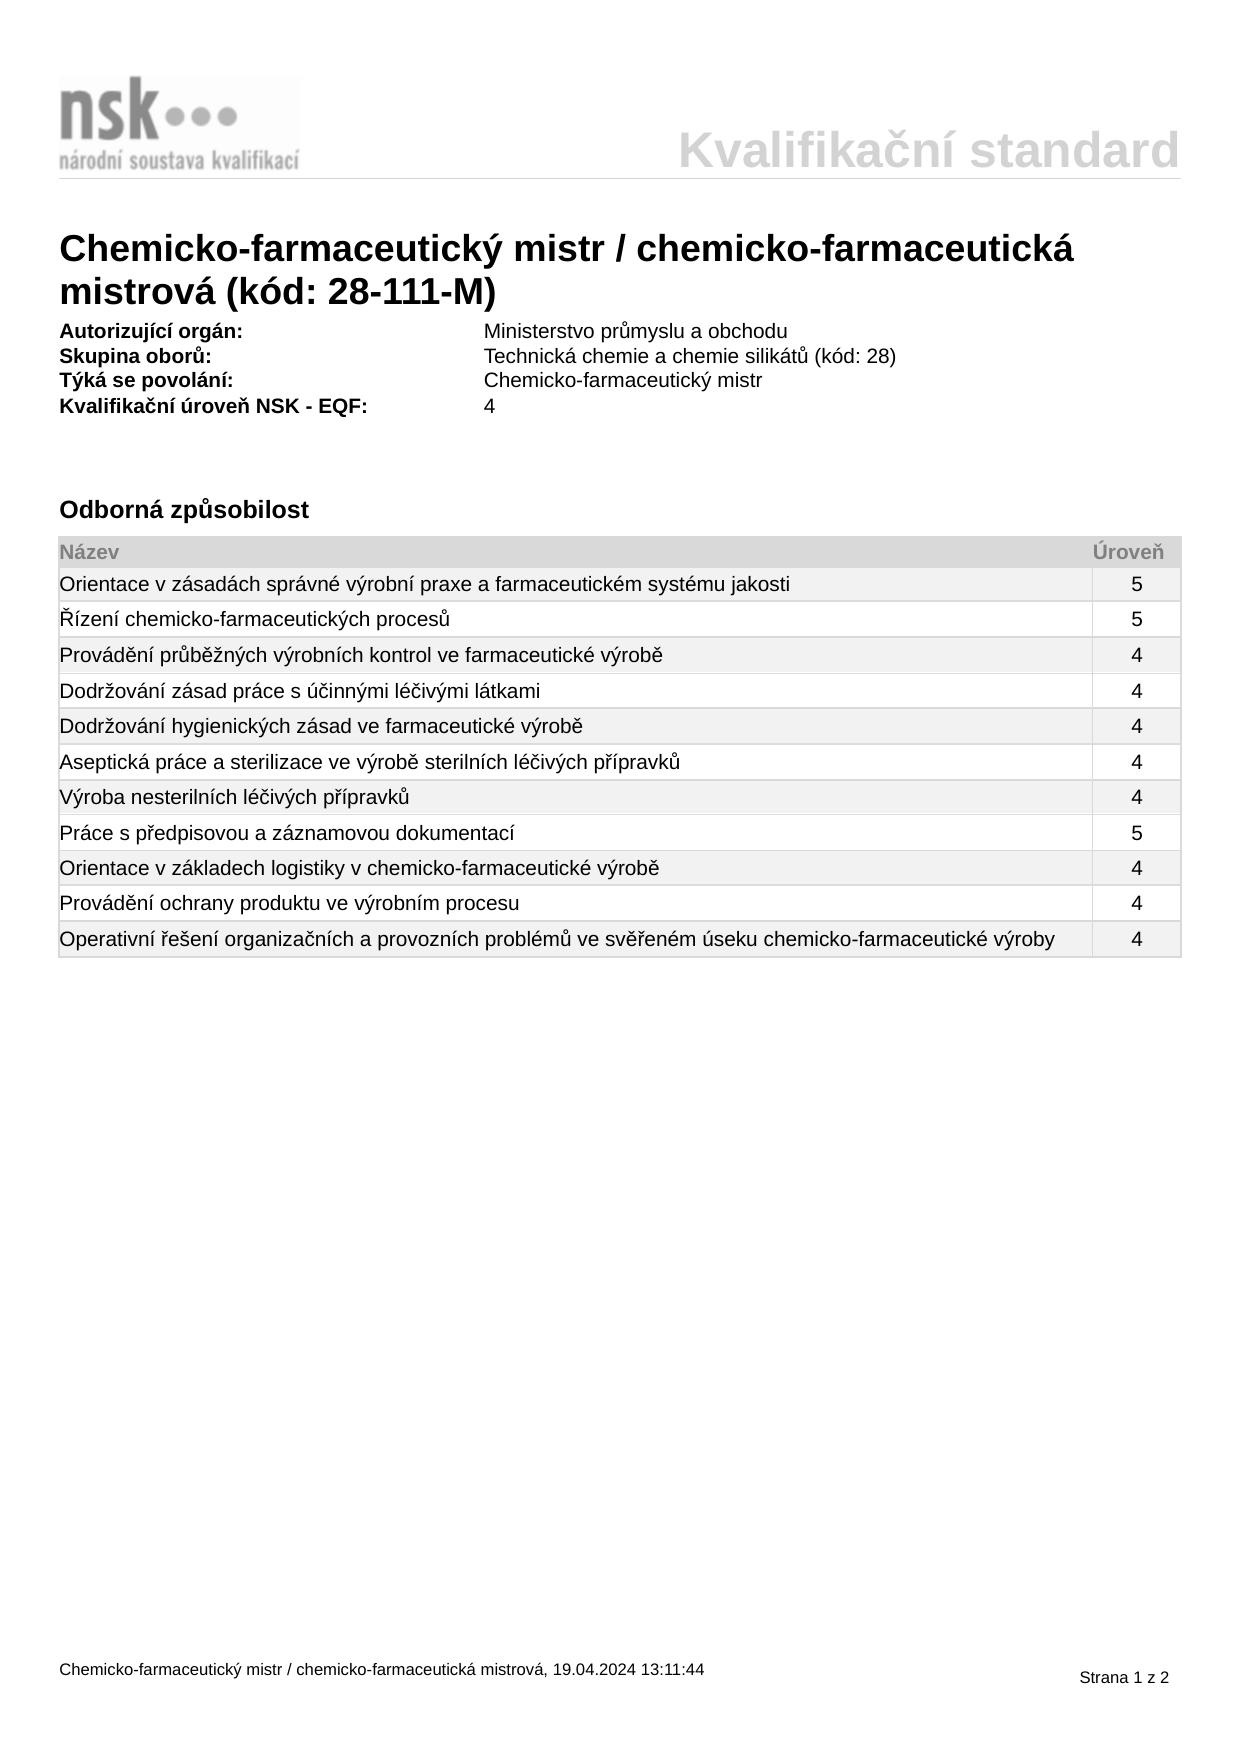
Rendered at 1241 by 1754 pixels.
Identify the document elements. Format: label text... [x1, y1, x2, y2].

table_cell [620, 1459, 626, 1660]
table_cell [484, 958, 620, 1256]
table_cell [484, 1459, 620, 1660]
table_cell [59, 1256, 483, 1459]
table_cell [626, 958, 862, 1256]
table_cell [59, 313, 483, 319]
table_cell [59, 418, 483, 489]
table_cell [620, 958, 626, 1256]
table_cell [620, 196, 626, 224]
table_cell [484, 313, 620, 319]
table_cell Práce s předpisovou a záznamovou dokumentací [60, 815, 1092, 849]
table_cell Výroba nesterilních léčivých přípravků [60, 781, 1092, 813]
table_cell Provádění ochrany produktu ve výrobním procesu [60, 886, 1092, 920]
table_cell [862, 196, 1093, 224]
table_cell [59, 524, 483, 536]
table_cell [484, 172, 620, 178]
table_cell [1169, 958, 1181, 1256]
table_cell [1093, 1256, 1169, 1459]
table_cell [1169, 1459, 1181, 1660]
table_cell 4 [1093, 709, 1180, 743]
table_cell [59, 196, 483, 224]
table_cell 4 [1093, 638, 1180, 672]
table_cell [1093, 418, 1169, 489]
table_cell [1093, 196, 1169, 224]
table_cell [1093, 313, 1169, 319]
table_cell [59, 1459, 483, 1660]
table_cell Provádění průběžných výrobních kontrol ve farmaceutické výrobě [60, 638, 1092, 672]
table_cell [59, 958, 483, 1256]
table_header [621, 59, 626, 172]
table_cell 4 [1093, 922, 1180, 956]
table_cell [626, 418, 862, 489]
table_cell [620, 1256, 626, 1459]
table_cell [626, 196, 862, 224]
table_cell Operativní řešení organizačních a provozních problémů ve svěřeném úseku chemicko-farmaceutické výroby [60, 922, 1092, 956]
table_cell 5 [1093, 602, 1180, 636]
table_cell [1169, 1256, 1181, 1459]
table_cell Orientace v základech logistiky v chemicko-farmaceutické výrobě [60, 851, 1092, 884]
table_cell Technická chemie a chemie silikátů (kód: 28) [484, 344, 1181, 368]
table_cell [484, 1256, 620, 1459]
picture [58, 59, 621, 172]
table_cell 4 [1093, 674, 1180, 707]
table_cell Chemicko-farmaceutický mistr [484, 368, 1181, 393]
table_cell Název [60, 538, 1092, 566]
table_cell 4 [1093, 745, 1180, 779]
table_cell [1169, 524, 1181, 536]
table_cell [1169, 1660, 1181, 1696]
table_cell 5 [1093, 568, 1180, 600]
table_cell Strana 1 z 2 [862, 1660, 1169, 1696]
table_cell 4 [484, 394, 1181, 417]
table_cell [1169, 313, 1181, 319]
table_cell Odborná způsobilost [59, 490, 1181, 524]
table_cell Řízení chemicko-farmaceutických procesů [60, 602, 1092, 636]
table_cell [1093, 1459, 1169, 1660]
table_cell Chemicko-farmaceutický mistr / chemicko-farmaceutická mistrová, 19.04.2024 13:11:44 [59, 1660, 862, 1696]
table_cell Orientace v zásadách správné výrobní praxe a farmaceutickém systému jakosti [60, 568, 1092, 600]
table_cell [862, 313, 1093, 319]
table_cell [626, 524, 862, 536]
table_cell [1093, 524, 1169, 536]
table_cell Ministerstvo průmyslu a obchodu [484, 319, 1181, 344]
table_cell [862, 524, 1093, 536]
table_cell Týká se povolání: [59, 368, 483, 392]
table_cell [59, 172, 483, 178]
table_cell 4 [1093, 851, 1180, 884]
table_cell Autorizující orgán: [59, 319, 483, 343]
table_cell [862, 958, 1093, 1256]
table_cell Kvalifikační úroveň NSK - EQF: [59, 394, 483, 417]
table_cell [626, 1459, 862, 1660]
table_cell Chemicko-farmaceutický mistr / chemicko-farmaceutická mistrová (kód: 28-111-M) [59, 224, 1181, 313]
table_cell [1169, 418, 1181, 489]
table_header Kvalifikační standard [626, 59, 1181, 178]
table_cell [59, 179, 1181, 196]
table_cell [1169, 196, 1181, 224]
table_cell [620, 418, 626, 489]
table_cell [862, 1459, 1093, 1660]
table_cell Dodržování zásad práce s účinnými léčivými látkami [60, 674, 1092, 707]
table_cell [484, 524, 620, 536]
table_cell [620, 524, 626, 536]
table_cell Dodržování hygienických zásad ve farmaceutické výrobě [60, 709, 1092, 743]
table_cell 4 [1093, 886, 1180, 920]
table_cell [862, 1256, 1093, 1459]
table_cell [484, 196, 620, 224]
table_cell [626, 313, 862, 319]
table_cell Úroveň [1093, 538, 1180, 566]
table_cell Skupina oborů: [59, 344, 483, 368]
table_cell [626, 1256, 862, 1459]
table_cell Aseptická práce a sterilizace ve výrobě sterilních léčivých přípravků [60, 745, 1092, 779]
table_cell 5 [1093, 815, 1180, 849]
table_cell [484, 418, 620, 489]
table_cell [862, 418, 1093, 489]
table_cell 4 [1093, 781, 1180, 813]
table_cell [1093, 958, 1169, 1256]
